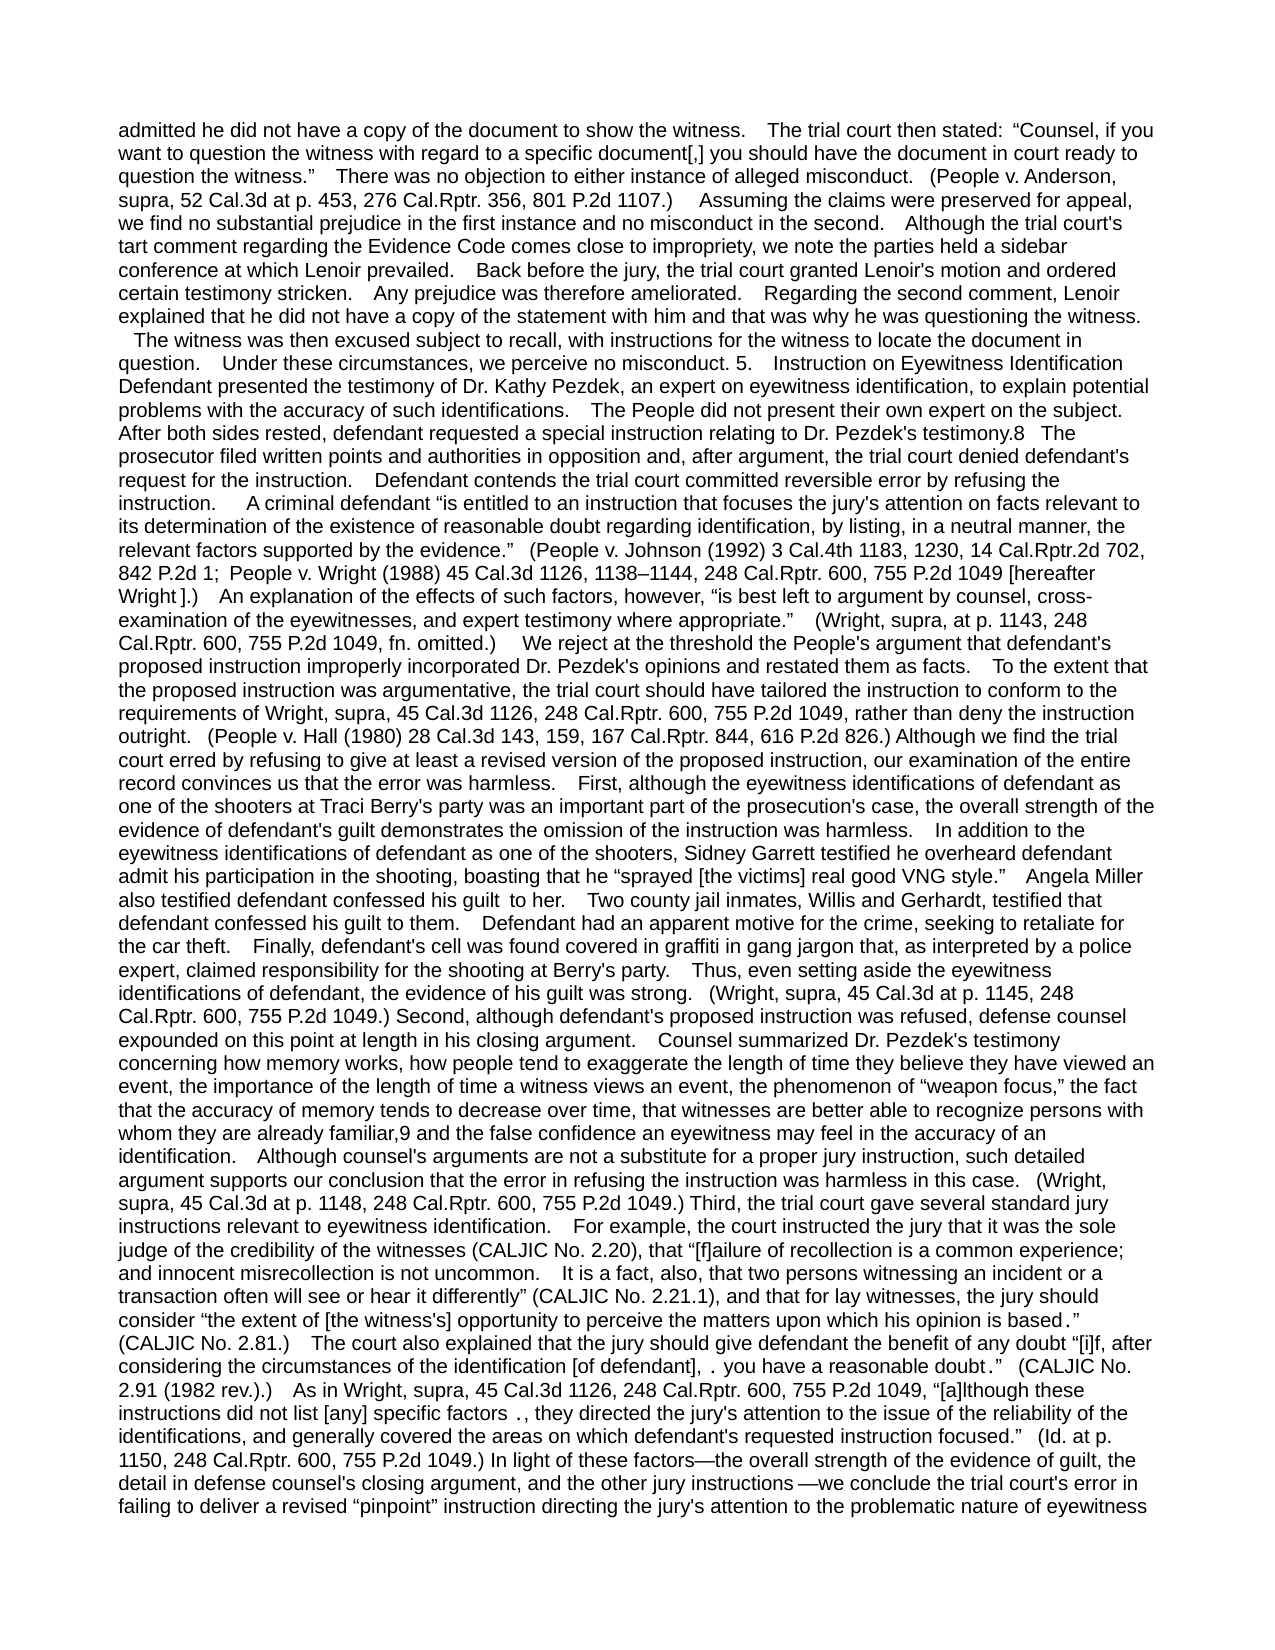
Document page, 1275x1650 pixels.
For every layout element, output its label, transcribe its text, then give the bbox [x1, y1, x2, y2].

text Not a Legal Professional? Visit our consumer site Register | Login Search CASES & CODES PRACTICE MANAGEMENT JOBS & CAREERS NEWSLETTERS BLOGS LAW TECHNOLOGY Forms Lawyer Marketing Corporate Counsel Law Students JusticeMail Reference FindLawCaselawCaliforniaCA Supreme Ct.PEOPLE v. FUDGE PEOPLE v. FUDGE ResetAAFont size:Print New Supreme Court of California,In Bank. PEOPLE, Plaintiff and Respondent, v. Keith Tyrone FUDGE, Defendant and Appellant. No. S004790. Decided: June 30, 1994 Fern M. Laethem, State Public Defender, under appointment by the Supreme Court, and Monica Knox, Deputy State Public Defender, for defendant and appellant. Daniel E. Lungren, Atty. Gen., George Williamson, Chief Asst. Atty. Gen., Carol Wendelin Pollack, Acting Asst. Atty. Gen., Susan Lee Frierson, Linda C. Johnson and Roy C. Preminger, Deputy Attys. Gen., for plaintiff and respondent. Keith Tyrone Fudge was charged in an amended information in Los Angeles County with five counts of first degree murder (Pen.Code, § 187; all further statutory references are to this code unless otherwise stated), five counts of attempted murder (§§ 664/187), various enhancement allegations, and a multiple-murder special-circumstance allegation (§ 190.2, subd. (a)(3)). The charges stemmed from the October 12, 1984, shooting that resulted in the deaths of Darryl Coleman, Diane Rasberry, Percy Brewer, Shannon Cannon, and Phillip Westbrook, and the wounding of five additional persons. After 56 hours of deliberations, the jury was deadlocked in the first trial and the trial court declared a mistrial. On retrial, the People dismissed the attempted murder charges. The jury convicted defendant of five counts of first degree murder, and also found true five enhancement allegations that defendant personally used a firearm in the commission of the murders (§ 12022.5). In addition, the jury sustained the multiple-murder special-circumstance allegation. At the conclusion of the penalty phase of the trial, the jury determined the defendant should suffer the death penalty. This appeal is automatic. (§ 1239, subd. (b).) We affirm the guilt and penalty judgments in their entirety. FACTS The brutal crimes that underlie this case find their genesis in the long-standing feud between two major street gangs in Los Angeles, the Bloods and the Crips. Members of these gangs consider themselves mortal enemies and will go to great lengths to avenge acts of disrespect, both real and perceived, toward their respective gangs. Both gangs have several subgroupings or sects. Two sects of the Crips are the Five Deuce Hoover Crips and the Broadway Crips. The Van Ness Gangsters are a sect of the Bloods. Defendant, whose street name is Ase Kapone,1 was one of the leaders of the Van Ness Gangsters. At least two of the five murder victims, and several of the witnesses, were members of the Crips. Guilt Phase On October 12, 1984, Leon Chislom was at a high school football game with Alexander Sanders and Tracy Harris. Both Sanders and Harris were members of the Five Deuce Hoover Crips. The three left the game in Chislom's car and drove down 54th Street toward Western Avenue. As they drove past a gray Chevrolet, the occupants of the Chevrolet held up their little finger, index finger, and thumb. Chislom, Sanders, and Harris recognized this gesture as indicating the Bloods gang. They made a U-turn to return to the gray Chevrolet. As they passed the Chevrolet again, Chislom recognized defendant and exclaimed, “There go Ase.” Chislom, Sanders, and Harris were aware that defendant was a member of the Van Ness Gangsters. It appeared that someone in defendant's car was reaching under the dashboard for something. Chislom retrieved a firearm from his glove compartment and gave it to Harris. As they approached the gray Chevrolet again, Harris jumped out with the gun, causing defendant and his two companions to flee on foot. Harris then stole the gray Chevrolet and drove it into an alley, followed by Chislom in his car. Darryl Herbert, another member of the Five Deuce Hoover Crips, was walking down the street when he saw Harris drive into the alley. Chislom told Herbert they had just stolen the car from Ase Kapone of the Van Ness Gangsters. They proceeded to remove the speakers from the car and Herbert wrote “52 VNG Killer” 2 on the trunk of the car. Herbert later said he wanted defendant to know the Five Deuce Hoover Crips had taken his car. Sanders then drove the car away, but soon abandoned it when it overheated. Defendant went to speak with Virgil Allen, who lived in Crips territory but was not himself associated with the Crips. Defendant told Allen that Allen's “homeboys” had stolen his car, meaning the Crips had taken it. Defendant told Allen he wanted the car back, and Allen promised to try to secure its return. Later that afternoon, Martin Ware overheard defendant tell “Fat Freddie” that he (defendant) was upset about his car being stolen, and that he wanted to get it back. “Fat Freddie” was the street name for Fred Knight. That night, Traci Berry and her friend Latasha were having a party at Berry's house. To help cover the cost of the food, drink, and the disc jockey, the women decided to charge a $1 entrance fee. Although Berry's house was in the middle of the territory claimed by the Five Deuce Hoover Crips, Berry decided not to admit any “gangbangers” (i.e., gang members). Nevertheless, many members of the Crips showed up and those known to Berry were turned away. Those refused entrance, as well as others, congregated on the sidewalk area outside the fence that ran the width of Berry's property. Cars were parked up and down the street. From the vantage point on her porch, Traci Berry estimated there were 10 to 20 people in the area in front of her house outside the fence. Juanita Walton, who came to the party with Darryl Coleman, estimated there were 70 to 80 people in front of the house. Diane Rasberry, a guest, was in the front yard talking to some people on the sidewalk. Phillip Westbrook rode up on his bicycle to see how the party was progressing. Another guest, 13–year–old Shannon Cannon, was on the sidewalk as well. Karl Smith, a member of the Five Deuce Hoover Crips, was also on the sidewalk talking with fellow Crips members Coleman and Percy Brewer. Sometime between 9 and 9:30 p.m., Smith noticed Fred Knight enter the front yard, walk around, and then leave. Around 9:30 p.m., one or two cars arrived and double-parked in front of Berry's house. Two young men emerged, one carrying a rifle, one a shotgun, and approached the front yard. The man with the rifle, later identified as defendant, wore his hair in “jheri-curls.” Someone called out Percy Brewer's street name (“Buddha”) and Brewer replied “Ah, Cuzz.” A hail of bullets and shotgun pellets then began to rain down on the party-goers. Bridgette Hollomon was talking with Brewer and Rasberry when the shooting started. All three fell to the ground. Hollomon looked up at defendant and screamed, “Please don't shoot, don't shoot, why are you shooting?” When defendant kept shooting, she put her head down and cried. Karl Smith was talking to a party guest when he saw two cars stop in front of the house. He recognized Fred Knight as the man with the shotgun and defendant as the man with the rifle and the jheri-curls. Smith ducked and ran down the street when the shooting started. Clarence Watson was also a member of the Five Deuce Hoover Crips. He was standing outside the fence at Traci Berry's party when he saw the two cars stop. He recognized defendant as a member of the Van Ness Gangsters. Watson ran across the street when the two men began firing. When the shooting began, Traci Berry ducked and covered her head. When the shooting stopped, she saw the man with the rifle jump back into a car and drive off. Tracy Harris (who had participated in the theft of defendant's car earlier that day) was at the party and ran after the cars, shooting at them with a handgun. Berry ran inside the house and called 911. The shooting left Darryl Coleman, Phillip Westbrook, Shannon Cannon, and Percy Brewer dead. Diane Rasberry was rushed to a hospital where she was pronounced dead on arrival. Five other victims suffered wounds. A few days after the shooting, Sidney Garrett was at the corner of 54th Street and Arlington where he overheard defendant tell Dwayne Reed that “I got them Hoovers” and had “sprayed 'em real good VNG style.” Garrett was a member of the Black Peacestone Bloods, who enjoy a peaceful relationship with the Van Ness Gangsters. Garrett informed police of these statements when he was interviewed in December 1984. At trial, he testified he could not remember these statements and police officers testified to the statements. Five or six days after the shooting, defendant spoke to Angela Miller, whom he had known only a brief time. He appeared nervous and, when Miller asked him if anything was wrong, he said he had killed some members of the Five Deuce Hoover Crips and was afraid of both them and the police as a result. On November 10, 1984, defendant was arrested with Fred Knight at a rock house 3 less than two miles from the scene of the crime. The house apparently belonged to a middle-aged man named Perkins, although a police search revealed a receipt from a cleaners with defendant's name on it. A box of shotgun shells was found in a closet. From April to June 1985, defendant was confined in C–Row in module 3100 of the Men's Central Jail in Los Angeles. The walkway outside the row of cells was known as the “freeway” and inmates were given “freeway time” for 30 minutes a day. During freeway time, an inmate could stroll up and down the walkway, conversing with other inmates. Only one inmate at a time was given freeway time. Austin Willis was also on C–Row at this time, and he and defendant had conversations during this period of mutual confinement. Defendant was interested in possibly becoming an informant, and asked Willis about that possibility. Upon learning defendant was charged with murder, Willis asked if defendant was the shooter. Defendant then confessed to Willis. He said Percy Brewer (“Buddha”) pulled a gun on him and stole his car. Defendant said he escaped back to his neighborhood where he and his homeboys decided to retaliate. According to Willis, defendant bought a car for $50 and then he, Fred Knight, and Tyrone Lewis left the rock house to drive to where they knew a party was in progress. Defendant stayed in the car while Knight went to the party looking for Brewer. Upon reporting back that Brewer was present, defendant drove to the party where he “sprayed down the fools just like that” with an automatic rifle. Knight allegedly fired at the crowd with a shotgun.4 David Gerhardt was also incarcerated on C–Row during May and June 1985. He testified that defendant told him that he, Knight, and Harold Hall fired into the crowd at Traci Berry's party because the person responsible for stealing defendant's car was a party guest. In addition, defendant asked Gerhardt if he knew Willis. When Gerhardt replied in the affirmative, defendant said Willis was repeating things defendant had told him, gave Gerhardt $20, and asked him to tell Willis to stay out of his business or something would come to him “in a kickdown.” Later, according to Gerhardt, defendant told him Willis was definitely trying to testify against him and that defendant wanted Gerhardt's help in learning the names and addresses of Willis's relatives. Defendant later promised Gerhardt a large sum of money if he could acquire this information. Defendant asked Gerhardt to convey a threat to Willis that defendant's homeboys would kill Willis. On June 26, 1985, jail authorities discovered defendant's cell was covered in graffiti. Detective Joseph, a police expert on gang jargon, interpreted the graffiti and testified that it said defendant was the leader of the Van Ness Gangsters, that he was a murderer of Cripses, and that he was responsible for the deaths of Crips members on 54th Street, an apparent reference to the October 12, 1984, shooting at Traci Berry's house. Mark Brown testified that on June 22, 1987, he was in a holding cell with defendant and Willis. Defendant indicated that Willis was testifying against him and, drawing his index finger across his throat, indicated to Brown that Willis should be killed. Later, defendant, indicating Willis, told Brown to “peel his cap,” which Brown said meant to “hit someone, to take their head off,” or to kill them. The Defense Case Lottie Martin testified she was Tony Welch's grandmother. When she returned home from work on October 12, 1984, Welch and defendant were in her home. Both Welch and defendant spent the night, were in the house when Martin went to sleep at 8:50 or 9 p.m., were present when she got a glass of water in the middle of the night, and were in the house when she woke at 4 a.m. the next morning. Her doors require a key for both ingress and egress, and Welch did not have a key. She did not hear anyone enter or leave the house that night although her doors are made of metal and easily audible when opened. Both Gregory Evans and his brother, Anthony Evans, were members of the Five Deuce Hoover Crips. Both were standing across the street from Traci Berry's house the night of the party and both saw the gunmen arrive. Although the brothers agreed one of the men wore his hair in jheri-curl fashion, both testified that the gunman was not defendant.5 On rebuttal, the People presented evidence that Anthony Evans was in custody on the night of the shooting. Eddie Land testified he was in the holding cell with defendant and Mark Brown on June 22, 1987. Land stated he witnessed no threat, and further testified that defendant's handcuffs and waist-chain would have made it impossible to make any gestures. Raphael Calix testified that while in county jail, David Gerhardt asked him for information about defendant's crime. In addition, Austin Willis had asked him to testify that he had overheard defendant confess the crime to Willis. Kathy Pezdek, a cognitive psychologist, is an expert on eyewitness identification and testified for the defense. She explained the various difficulties with accurate perception under stress and memory retrieval over time. In her opinion, the factors of duration of exposure, lighting, distractions, weapon focus, delay, familiarity, unconscious transference, and suggestibility were all relevant to this case. Penalty Phase For the penalty phase of the trial, the People introduced no new aggravating evidence; instead, they relied on the evidence of guilt presented at the guilt phase. Defendant presented evidence in mitigation. Peggy Fudge, defendant's mother, testified that she never married defendant's father, that defendant's father stayed in Louisiana when she moved to Los Angeles, and that defendant never knew him. When defendant was two years old, Mrs. Fudge married George Goldston. Goldston was the only father defendant ever knew and the two were very close. When Mrs. Fudge and Goldston divorced four years later, Goldston continued his relationship with defendant for about a year but then stopped visiting. Shortly thereafter, defendant went to Marshall, Texas, to live with his grandmother, Florence Fudge. He had a close relationship with her, and while in Texas was a member of the Boy Scouts, received good grades in school, played sports, went to church, and sang in the choir. Defendant returned to Los Angeles in 1975. He attended four different high schools. Shortly before his 18th birthday, his mother's home was in foreclosure and defendant was upset at the prospect of losing the house. Around this time, defendant also rebelled against his mother's rules and wanted her to treat him as an adult instead of a child, saying, “Mom, I can handle myself.” She told him he would have the chance to prove it, and that if he was not home when she got home from work, he should find his own place to live. He was not at home that evening, and she saw him only once thereafter before he was arrested for the present crimes. Peggy Fudge said that defendant believed in God and prayed every night. Both Peggy and Florence Fudge said they would visit defendant in prison, and both asked the jury to spare defendant's life. DISCUSSION Jury Issues1. Witt After extensive voir dire, the prosecutor successfully challenged prospective juror Williams for cause. Defendant argues that in granting the challenge, the trial court erred under the principles set forth in various federal and state precedents governing the use of for-cause challenges in capital cases. (Wainwright v. Witt (1985) 469 U.S. 412, 105 S.Ct. 844, 83 L.Ed.2d 841 [hereafter Witt ]; Witherspoon v. Illinois (1968) 391 U.S. 510, 88 S.Ct. 1770, 20 L.Ed.2d 776; People v. Hardy (1992) 2 Cal.4th 86, 129–130, 5 Cal.Rptr.2d 796, 825 P.2d 781 [applying Witt ]; People v. Fields (1983) 35 Cal.3d 329, 353–358, 197 Cal.Rptr. 803, 673 P.2d 680 [hereafter Fields ].) Witt requires a trial court to determine “whether the juror's views would ‘prevent or substantially impair the performance of his duties as a juror in accordance with his instructions and his oath.’ ” (Witt, supra, 469 U.S. at p. 424, 105 S.Ct. at p. 852) “Under Witt, therefore, our duty is to ‘examine the context surrounding [the juror's] exclusion to determine whether the trial court's decision that [the juror's] beliefs would “substantially impair the performance of [the juror's] duties ․” was fairly supported by the record.’ ” (People v. Miranda (1987) 44 Cal.3d 57, 94, 241 Cal.Rptr. 594, 744 P.2d 1127, quoting Darden v. Wainwright (1986) 477 U.S. 168, 176, 106 S.Ct. 2464, 2469, 91 L.Ed.2d 144.) In many cases, a prospective juror's responses to questions on voir dire will be halting, equivocal, or even conflicting. Given the juror's probable unfamiliarity with the complexity of the law, coupled with the stress and anxiety of being a prospective juror in a capital case, such equivocation should be expected. Under such circumstances, we defer to the trial court's evaluation of a prospective juror's state of mind, and such evaluation is binding on appellate courts. (People v. Hardy, supra, 2 Cal.4th at p. 130, 5 Cal.Rptr.2d 796, 825 P.2d 781 [hereafter Hardy ]; People v. Cooper (1991) 53 Cal.3d 771, 809, 281 Cal.Rptr. 90, 809 P.2d 865.) Prospective juror Williams stated on voir dire that she believed in the death penalty in general but would not impose it in this case due to the defendant's age. (He was 18 years old at the time of the crime, and 20 at the time of the retrial that resulted in the death penalty.) Because age is a statutorily cognizable factor in mitigation (§ 190.3, factor (i)), defendant argues that Williams could not properly be excused for deciding in advance that one mitigating factor would outweigh all the aggravating factors in the case. It is true that a juror, after hearing all the evidence, is permitted to conclude that one mitigating factor outweighs all the aggravating evidence the People produce. (See People v. Lang (1989) 49 Cal.3d 991, 1034, 264 Cal.Rptr. 386, 782 P.2d 627; see also People v. Andrews (1989) 49 Cal.3d 200, 229, 260 Cal.Rptr. 583, 776 P.2d 285 [instruction that one mitigating circumstance can outweigh several aggravating ones minimized possibility that jury misunderstood its duty]; People v. Sheldon (1989) 48 Cal.3d 935, 954, 258 Cal.Rptr. 242, 771 P.2d 1330 [same].) In other words, defendant argues prospective juror Williams's position on the appropriateness of the death penalty for those of tender years was permissible and thus not a ground for her removal from the jury. In support, defendant relies on a footnoted passage in Fields, supra, 35 Cal.3d at page 358, 197 Cal.Rptr. 803, 673 P.2d 680. In that passage, we stated that when a trial court excludes a juror because he or she would automatically vote against the death penalty, the court “must take care to avoid violation of Witherspoon's command that a juror can be dismissed for cause only if he would vote against capital punishment ‘without regard to any evidence that might be developed at the trial of the case․’ [Citation.] If a prospective juror has been informed of the evidence to be presented, his asserted automatic vote may be based upon this information, in which case exclusion of the juror because of his views on the death penalty would violate Witherspoon.” (Fields, supra, at p. 358, fn. 13, 197 Cal.Rptr. 803, 673 P.2d 680; see also People v. Clark (1990) 50 Cal.3d 583, 597, 268 Cal.Rptr. 399, 789 P.2d 127 [suggesting the Witt inquiry is whether juror would keep an open mind in the abstract, not on the specific facts of the case].) We reject defendant's argument because the record does not support the proposition that prospective juror Williams based her views on evidence to be presented at trial. Although at one point she stated she would not dismiss factors other than the defendant's age, and that she would weigh them all, immediately thereafter she stated the “only” factors she would consider were defendant's age and the severity of the death penalty. She later averred she would vote for life imprisonment and “wouldn't care what the circumstances were,” that she would “disregard” the other factors. It thus appears that although Williams was willing to consider some of the anticipated sentencing factors, she would not consider all of them. She thus did not have an open mind regarding the penalty determination. (Cf. People v. Clark, supra, 50 Cal.3d at p. 597, 268 Cal.Rptr. 399, 789 P.2d 127 [the proper inquiry is “whether, without knowing the specifics of the case, the juror has an ‘open mind’ on the penalty determination.”].) To the extent the record is equivocal, we defer to the trial court's evaluation of Williams's state of mind. (Hardy, supra, 2 Cal.4th at p. 130, 5 Cal.Rptr.2d 796, 825 P.2d 781; People v. Cooper, supra, 53 Cal.3d at p. 809, 281 Cal.Rptr. 90, 809 P.2d 865.) We conclude the trial court could reasonably conclude that Williams's views on capital punishment would “prevent or substantially impair the performance of [her] duties as a juror in accordance with [her] instructions and [her] oath.” (Witt, supra, 469 U.S. at p. 424, 105 S.Ct. at p. 1164; see also People v. Livaditis (1992) 2 Cal.4th 759, 772–773, 9 Cal.Rptr.2d 72, 831 P.2d 297 [juror asserted she would not vote for death penalty given defendant's age and lack of prior murder convictions; held, juror properly excluded].) Accordingly, the trial court did not err by sustaining the prosecutor's challenge for cause. 2. Wheeler/Batson Defendant was represented at trial by Attorneys Miller and Lenoir. During voir dire, Miller complained that the prosecutor used six of his first thirteen peremptory challenges to excuse Black persons from the jury pool and asked the trial court to compel the prosecutor to explain the challenge. The trial court explained that it believed the motion was “premature,” that no prima facie showing of group bias had been made, but that it would entertain a future motion on the issue. When the prosecutor then stated he intended to excuse an eighth Black juror, defense counsel again sought to have the trial court have the prosecutor explain his reasons. Again the trial court declined. Shortly thereafter, both sides accepted a jury that included eight Black jurors. Defendant contends the trial court erred by declining to find a prima facie case of group bias. It is well established that “peremptory challenges may not be used to exclude from a jury, solely because of a presumed ‘group bias,’ all or most members of an identifiable group of citizens distinguished on racial, religious, ethnic, or similar grounds.” (People v. Snow (1987) 44 Cal.3d 216, 222, 242 Cal.Rptr. 477, 746 P.2d 452 [hereafter Snow ]; People v. Wheeler (1978) 22 Cal.3d 258, 148 Cal.Rptr. 890, 583 P.2d 748 [hereafter Wheeler ].) Such improper exercise of peremptory challenges violates article I, section 16, of the California Constitution (People v. Turner (1986) 42 Cal.3d 711, 716, 230 Cal.Rptr. 656, 726 P.2d 102; Wheeler, supra, 22 Cal.3d at pp. 276–277, 148 Cal.Rptr. 890, 583 P.2d 748), as well as the equal protection clause of the United States Constitution (Batson v. Kentucky (1986) 476 U.S. 79, 106 S.Ct. 1712, 90 L.Ed.2d 69). “If a party believes his opponent is using his peremptory challenges to strike jurors on the ground of group bias alone, he must raise the point in timely fashion and make a prima facie case of such discrimination to the satisfaction of the court. First, ․ he should make as complete a record of the circumstances as is feasible. Second, he must establish that the persons excluded are members of a cognizable group within the meaning of the representative cross-section rule. Third, from all the circumstances of the case he must show a strong likelihood that such persons are being challenged because of their group association rather than because of any specific bias.” (Wheeler, supra, 22 Cal.3d at p. 280, 148 Cal.Rptr. 890, 583 P.2d 748; see also Snow, supra, 44 Cal.3d at p. 222, 242 Cal.Rptr. 477, 746 P.2d 452, fn. omitted.) If the trial court finds the moving party has made a prima facie case, the burden shifts to the opponent to explain its peremptory challenges. (People v. Johnson (1989) 47 Cal.3d 1194, 1216, 255 Cal.Rptr. 569, 767 P.2d 1047.) Respondent argues defendant waived the issue for appeal by failing to raise it in timely fashion in the trial court. The record shows the trial court initially denied defendant's Wheeler motion without prejudice to a renewed motion, noting that the percentage of Blacks that were excused would be more meaningful at a later point in the voir dire. We express no opinion on the correctness of that decision because later, defense counsel clearly and unequivocally withdrew the Wheeler motion. The record shows a dispute arose concerning whether defendant had a pending Wheeler motion, and whether he wanted to pursue it. As defendant now argues, there was some confusion over the proper procedure for bringing a Wheeler motion; it appears that defense counsel confused a Wheeler motion requiring the prosecutor to explain his reasons for challenging certain jurors with a motion to quash the jury due to the prosecutor's failure to provide an adequate explanation for his challenges. Indeed, as defendant argues, it appears defense counsel may have mistakenly believed he could not make a Wheeler motion until the trial court declared sua sponte that a prima facie showing of group bias had been made. Despite such confusion, the record is clear that defense counsel decided later to abandon any Wheeler challenge. When asked whether defendant still wished to pursue a Wheeler motion, defense counsel Miller stated: “I merely ․ asked the court to make a finding that there is a possible systematic exclusion at which point then the court would require the prosecutor to give a reason for excusing any subsequent juror [¶] I never made a Wheeler motion and I never intended to make a Wheeler motion.” (Italics added.) Later, Miller affirmed that “by accepting the jury as it's presently constituted ․ I'm not asking for any motion at this point.” (Italics added.) The trial court sought confirmation: “Now, just so the record is clear, you have not made and are not making at this time a Wheeler motion; is that correct?” Miller's response again betrayed a belief that he could not make a Wheeler motion until the trial court made a finding of a prima facie showing of group bias. The trial court explained the proper procedure and finally asked: “So you're not requesting the court at this time to have [the prosecutor] explain on the record why he excused ․ the jurors ․ by way of peremptory challenge?” Defense counsel agreed that no motion was being made. Although the record reveals some confusion, we believe defense counsel Miller and Lenoir ultimately pronounced themselves satisfied with the jury and abandoned the Wheeler motion they had previously made. Despite the confusion apparent in the record, the trial court carefully permitted defense counsel to renew their earlier Wheeler motion and counsel declined. On this record, we conclude defendant abandoned his Wheeler motion. Accordingly, the issue was waived for appeal. 3. Removal of Juror Ashe and Substitution With Juror Ricks a. Removal of Juror Ashe The jury commenced its deliberations on July 29, 1987. At that time, Juror Ashe sent the trial court a note indicating she had an August 7 appointment concerning a new job that was set to begin on August 23. On July 31, Ashe sent the trial court another note, indicating that because of the impending starting date of her new job and because her daughter was moving, “This would be an inconvenience [due] to the time of deliberating. It may also have an effect on my decision.” As a result of the note, the trial court held a hearing and questioned Juror Ashe. When directly asked whether her anxiety over her new job would affect her deliberations, however, she replied in the negative. The trial court then directed her to return to the jury room and continue deliberating. On August 10, the jury returned verdicts of guilty on three of the five murder counts. After the jury was polled, it returned to deliberate the remaining counts. The trial court then discussed with counsel another note from Juror Ashe, received that same day, in which she again asked the court to discharge her. Neither the defense nor the prosecution asked that she be discharged. The trial court then brought in the juror and the following colloquy occurred: “The Court: Now, do you think that these employment problems or personal problems that you have will affect your deliberations in any way? “Juror Ashe: Yes. “The Court: You feel that these problems might affect your deliberations? “Juror Ashe: Yes, it would cause me some anxiety, yes. “The Court: Well, in addition to causing you any anxiety, will these problems affect your actual deliberations in this case? “Juror Ashe: Oh, no sir. “The Court: So these problems will not have any effect on your deliberations with regard to the remaining counts? “Juror Ashe: No sir.” (Italics added.) Juror Ashe then asked if she could contact her employer and the court agreed. After speaking to her employer, Juror Ashe again asked to be discharged from the jury, explaining that “my manager said that I had to fill out paperwork so that they can vacate my spot from my present employer.” The trial court asked her: “Do you feel that the fact that you're needed at your present employment to perform the functions that you've described in order to start your new employment would have an effect on your deliberations in this case?” This time she replied in the affirmative. The court asked if either side had any questions for the juror; both declined. The court then asked Juror Ashe: “[D]o you feel that if you were asked to remain on this jury and to continue to deliberate[,] the personal problems that you've indicated to the Court may affect your verdict ․ and your deliberations [in this case]?” Ashe replied: “Yes, your honor.” The trial court then found good cause and discharged her from the jury. Defendant contends the trial court erred by failing to make an inquiry into Juror Ashe's possible bias or impartiality following receipt of the August 10th note, but before the taking of verdicts on the three murder counts. He speculates that sometime after Ashe's July 31st note, but before the August 10th note, she lost her ability to be impartial. We disagree. Section 1089 provides that “[i]f at any time, whether before or after the final submission of the case to the jury, a juror ․ requests a discharge and good cause appears therefor, the court may order him to be discharged and draw the name of an alternate, who shall take his place in the jury box․” (See also Code Civ.Proc., § 233.) “The determination of ‘good cause’ rests in the sound discretion of the court [citations], and the court's finding thereof will be upheld if substantial evidence supports it (People v. Burgener (1986) 41 Cal.3d 505, 520, 224 Cal.Rptr. 112, 714 P.2d 1251] ).” (People v. Johnson (1993) 6 Cal.4th 1, 21, 23 Cal.Rptr.2d 593, 859 P.2d 673; see also People v. Zapien (1993) 4 Cal.4th 929, 997, 17 Cal.Rptr.2d 122, 846 P.2d 704; People v. Mincey (1992) 2 Cal.4th 408, 467, 6 Cal.Rptr.2d 822, 827 P.2d 388.) In this case, the record reveals Juror Ashe affirmatively stated on July 31st that her anxiety over her new job would not affect her deliberations. On August 10th, after the court received the three murder verdicts, the court twice asked Ashe whether her problems would affect her deliberations. She twice replied in the negative. It was only after she spoke on the telephone with her employer that she—for the first time—informed the trial court that her anxiety over the paperwork she must complete to terminate her position at her present employer would affect her ability to deliberate. It was at that point the court excused her. The record thus supports the trial court's ruling that good cause to excuse Juror Ashe did not exist until after she spoke with her employer on the telephone on August 10th. Indeed, just prior to calling her employer, she had affirmed her ability to remain impartial. Under these circumstances, the trial court's failure to hold a hearing before taking the partial verdicts was not error. We also conclude the trial court's finding of good cause to excuse Juror Ashe after her phone call to her employer was supported by substantial evidence. (People v. Johnson, supra, 6 Cal.4th at p. 21, 23 Cal.Rptr.2d 593, 859 P.2d 673.) Accordingly, the trial court did not abuse its discretion by excusing Juror Ashe.6 b. Substitution of Juror Ricks Following the receipt of guilty verdicts for three of the five charged murder counts, the trial court excused Juror Ashe and replaced her with Ricks, an alternate juror. The court then instructed the jury to begin its deliberations anew. (See CALJIC No. 17.51.) After additional deliberation, the reconstituted jury found defendant guilty of the remaining two counts of murder and sustained the charged special circumstance allegation. Although defendant concedes an alternate juror may be substituted into a jury after a case is submitted for deliberations (People v. Collins (1976) 17 Cal.3d 687, 131 Cal.Rptr. 782, 552 P.2d 742; § 1089), he argues it was error to substitute Juror Ricks after the original jury had returned a partial verdict. The only two cases that have addressed the issue in California both permit juror substitution following the return of a partial verdict. (People v. Thomas (1990) 218 Cal.App.3d 1477, 267 Cal.Rptr. 865; People v. Aikens (1988) 207 Cal.App.3d 209, 254 Cal.Rptr. 30; see also Fields, supra, 35 Cal.3d at 351, fn. 9, 197 Cal.Rptr. 803, 673 P.2d 680 [permissible to substitute a juror after the guilt phase of a capital trial].) Defendant argues these cases failed to give sufficient weight to the unlikelihood that the 11 remaining jurors could begin their deliberations anew when they had already reached verdicts on some counts. He urges this court to instead adopt the views of the New Jersey Supreme Court in State v. Corsaro (1987) 107 N.J. 339, 526 A.2d 1046, which found postverdict juror substitution was plain error requiring reversal. Whatever the merits of defendant's argument, however, we agree with respondent that defendant waived this issue for appeal by failing to object to the juror substitution, or to otherwise move for a mistrial on this ground. After instructing the jury to begin its deliberations anew, the prosecutor stated the instruction should be clarified for the jury so it would understand it was not to renew its deliberations for the counts for which it had already reached a verdict. Asked for comment, defense counsel Miller stated he had none, and Lenoir submitted the matter. After the instruction was clarified, both defense counsel specifically declined to ask for additional or supplementary instructions. There was no objection. On this record, we conclude defendant waived the issue of the propriety of the substitution of Juror Ricks. Defendant raises a variety of reasons why the issue was not waived. First, he argues that the reason for an objection is to place the trial court on notice of the issue so that it may avoid the error. (People v. Velasquez (1980) 26 Cal.3d 425, 444, 162 Cal.Rptr. 306, 606 P.2d 341, judgment vacated and case remanded in California v. Velasquez (1980) 448 U.S. 903, 100 S.Ct. 3042, 65 L.Ed.2d 1132, reiterated People v. Velasquez (1980) 28 Cal.3d 461, 171 Cal.Rptr. 507, 622 P.2d 952.) Nothing in the record, however, indicates the court was aware of a potential problem with the juror substitution. Second, defendant argues the right to an impartial jury cannot be waived. Even assuming that is true, there is no evidence showing Alternate Juror Ricks was a biased juror. Thus, defendant's argument concerning corrupt and prejudiced jurors misses the mark. Third, defendant claims any such waiver must be personal. This argument relies on a dual premise: (1) that the substitution of Juror Ricks injected a biased juror into the jury room, and (2) that the substitution denied defendant his right to a jury trial. Because there was no evidence showing Ricks was biased, or that the jury did not follow the court's instruction to begin its deliberations anew, neither premise is supported by the record. Defense counsel's failure to object on this point was similar to the decision not to challenge a prospective juror on voir dire: it was a tactical decision well within the perimeter of counsel's authority. Indeed, inasmuch as Juror Ashe had just voted to convict defendant of three counts of first degree murder, it appears counsel's decision not to object to the substitution may well have had a tactical purpose. We thus conclude defendant waived this issue by failing to object. Guilt Phase Issues 1. Exclusion of Hearsay The evidence against defendant fell largely, although not exclusively, into two major groups: eyewitness identification and inmate informant evidence. To attack the latter type of evidence, defendant attempted to show the inmates that testified against him—Austin Willis and David Gerhardt—falsified their accounts after being supplied with, or themselves obtaining, information about defendant's crime. For example, when questioning Frederick Cole, defense counsel elicited the fact that while in county jail, Cole was approached by police and representatives from the district attorney's office and shown pictures and written material. They discussed certain things with Cole. The clear implication was that they were attempting to persuade Cole to testify against defendant. When counsel asked Cole directly what he had been told, however, the prosecutor successfully objected on hearsay grounds. Raphael Calix testified that Gerhardt asked him for information about defendant's case, and that Willis asked him to say that defendant told him about the crime. Calix further testified that while incarcerated at the California Institution for Men at Chino, he knew a man named McDaniels. One day he saw McDaniels speaking to Detective Dufort, who was the investigating officer in defendant's case. When defense counsel asked Calix what written materials Dufort gave McDaniels, the trial court sustained the prosecution's hearsay objection. Other questions aimed at fleshing out Dufort's alleged attempt to convince McDaniels to testify against defendant were also subject to successful hearsay objections. Anthony Evans testified that after the shooting at Traci Berry's party, some members of the Crips held a meeting and discussed who might be responsible. The trial court sustained the People's hearsay objections to this line of questioning and refused to permit Evans to repeat what was said at the meeting. Defendant contends the trial court erred by sustaining the People's hearsay objections in the instances discussed above. Because the information was not sought for its truth, but simply to show that the prosecution was attempting to manufacture testimony against (or suppress evidence for) defendant, he claims the information was not hearsay. He further claims his inability to present this evidence denied him his due process right to present a defense. First, we reject this latter claim: by sustaining the People's hearsay objections in these instances, the trial court's alleged error, if error, did not rise to the level of an unconstitutional deprivation of the right to present a defense. As a general matter, the “[a]pplication of the ordinary rules of evidence ․ does not impermissibly infringe on a defendant's right to present a defense.” (People v. Mincey, supra, 2 Cal.4th at p. 440, 6 Cal.Rptr.2d 822, 827 P.2d 388; see People v. Hall (1986) 41 Cal.3d 826, 834, 226 Cal.Rptr. 112, 718 P.2d 99.) Although completely excluding evidence of an accused's defense theoretically could rise to this level, excluding defense evidence on a minor or subsidiary point does not impair an accused's due process right to present a defense. (People v. Hawthorne (1992) 4 Cal.4th 43, 58, 14 Cal.Rptr.2d 133, 841 P.2d 118.) If the trial court misstepped, “[t]he trial court's ruling was an error of law merely; there was no refusal to allow [defendant] to present a defense, but only a rejection of some evidence concerning the defense.” (In re Wells (1950) 35 Cal.2d 889, 894, 221 P.2d 947.) Accordingly, the proper standard of review is that announced in People v. Watson (1956) 46 Cal.2d 818, 836, 299 P.2d 243, and not the stricter beyond-a-reasonable-doubt standard reserved for errors of constitutional dimension (Chapman v. California (1967) 386 U.S. 18, 24, 87 S.Ct. 824, 17 L.Ed.2d 705). Second, assuming defendant is correct and defense counsel's questions did not call for hearsay, we agree with respondent that any error was harmless. Cole testified without objection that representatives of the district attorney's office approached him and attempted to persuade him to act as an informant in defendant's case. He was given written material containing information regarding the victims. The clear implication was that the prosecution may have been attempting to manufacture inmate testimony against defendant. Although the trial court sustained some hearsay objections when defense counsel was questioning Calix, the inmate was able to testify without objection that David Gerhardt spoke to him about defendant's case and tried to obtain some information from him, including who was involved in the case. Calix also testified that (1) Austin Willis asked him to “go along with him in saying that Mr. Fudge told me about the case,” and (2) McDaniels, a Chino inmate, asked him to obtain information about defendant and his crimes. It was thus clearly implied that the two inmates who testified for the prosecution, as well as McDaniels, were gathering evidence about the crime, possibly to fabricate a story that defendant confided his guilt to them. Anthony Evans's testimony regarding the postcrime Crips meeting was of less importance. The record nevertheless shows that while Evans was not allowed to describe the comments at the meeting, he testified without objection that although many persons were saying defendant was guilty, he personally believed defendant was innocent. Thus, assuming the trial court erred by sustaining the hearsay objections described above, much of the evidence was ultimately placed before the jury. In light of the numerous eyewitness identifications of defendant, his apparent motive to retaliate for the car theft, his admission of guilt to Angela Miller, the evidence that Sidney Garrett overheard defendant admit his guilt, and the graffiti found in defendant's cell implicating him in the crime, we cannot say it is reasonably probable that the jury would have reached a more favorable verdict in the absence of any such assumed error. (People v. Watson, supra, 46 Cal.2d at p. 836, 299 P.2d 243.) Accordingly, we find any such error was harmless. 2. Jury View There was a conflict in the testimony regarding whether defendant threatened Austin Willis while they were both being held in the “service area,” a secured area where inmates are housed while they wait for their turn to testify. Steve Mason, an inmate present in the service area with defendant, testified he heard defendant tell Willis, “What's up? Let up on me. I already have one hung jury.” Mark Brown, another inmate in the service area at the time, testified he observed defendant gesture with his hand that Willis should be killed. This account was contradicted by Eddie Land, a defense witness, who testified he observed no threatening gesture, and further stated that defendant's hands were handcuffed behind him, making it impossible for him to make such a gesture. The trial court gave defense counsel permission to view the service area. On returning to the court, they moved to have the jury view the area, explaining that it was much larger than the witnesses had indicated, and that the size, plus its physical configuration, rendered it very unlikely prosecution witnesses Brown and Mason could have seen defendant speaking or gesturing. The trial court deferred the matter and, when defense counsel later renewed their motion for a jury view, the court denied it. Defendant contends the trial court abused its discretion by denying the motion for a jury view of the service area. “The standard of review for a trial court's decision to grant or deny a request for a jury view is abuse of discretion. [Citation.] When the purpose of the view is to test the veracity of a witness's testimony about observations the witness made, the trial court may properly consider whether the conditions for the jury view will be substantially the same as those under which the witness made the observations, whether there are other means of testing the veracity of the witness's testimony, and practical difficulties in conducting a jury view.” (People v. Price (1991) 1 Cal.4th 324, 422, 3 Cal.Rptr.2d 106, 821 P.2d 610.) In this case, when Lenoir first argued that a view was necessary to show the jury how large the space was, the trial court deferred the matter, explaining that defendant “could present that evidence in another manner rather than having the jury actually view the area. Diagrams can be obtained or other means used to obtain the measurements.” When Lenoir renewed his motion for a jury view, the trial court denied it, reiterating the possibility of using diagrams, and noting that diagrams would be “more convenient and would obviate the necessity of security problems involved in bringing the jury to a lockup area of this criminal courts building.” Defendant contends the trial court's reasoning was flawed, arguing that (1) “[d]iagrams could not form the basis for the defense theory of the impossibility of the testimony of Brown and Mason,” (2) obtaining diagrams would have been less convenient “and probably would have been disallowed in any case,” and (3) the fear of security problems was mere speculation. We are unpersuaded that the trial court's considered views in this matter were arbitrary or capricious. (Cf. People v. Jordan (1986) 42 Cal.3d 308, 316, 228 Cal.Rptr. 197, 721 P.2d 79 [abuse of discretion standard means trial court's decision should not be overturned on appeal except on showing discretion was exercised in “arbitrary, capricious or patently absurd manner that resulted in a manifest miscarriage of justice”].) The trial court may have been aware of the physical configuration of the service area and the usefulness of diagrams. Presumably the trial court was aware of potential security issues. In addition, defendant presents nothing that shows diagrams would have been insufficient. Finally, defendant does not explain why diagrams “probably would have been disallowed in any case.” Accordingly, we conclude the trial court did not abuse its broad discretion when it denied defendant's motion for a jury view of the service area. 3. Denial of Continuances Defendant next contends the trial court's denial, in two instances, of a request for a continuance denied him his constitutional right to compel the attendance of witnesses pursuant to the Sixth and Fourteenth Amendments to the United States Constitution. “ ‘The granting or denial of a motion for continuance in the midst of a trial traditionally rests within the sound discretion of the trial judge who must consider not only the benefit which the moving party anticipates but also the likelihood that such benefit will result, the burden on other witnesses, jurors and the court and, above all, whether substantial justice will be accomplished or defeated by a granting of the motion. In the lack of a showing of an abuse of discretion or of prejudice to the defendant, a denial of his motion for a continuance cannot result in a reversal of a judgment of conviction.’ ” (People v. Zapien, supra, 4 Cal.4th at p. 972, 17 Cal.Rptr.2d 122, 846 P.2d 704, quoting People v. Laursen (1972) 8 Cal.3d 192, 204, 104 Cal.Rptr. 425, 501 P.2d 1145.) Entitlement to a midtrial continuance requires the defendant “show he exercised due diligence in preparing for trial.” (People v. Danielson (1992) 3 Cal.4th 691, 705, 13 Cal.Rptr.2d 1, 838 P.2d 729.) Defendant complains the trial court abused its discretion in denying continuances in two instances when defense counsel—allegedly through no fault of their own—were not prepared to call their next witness. It is not clear in either instance, however, that counsel actually articulated they were requesting a continuance. Assuming for sake of argument that such requests were made, we conclude the trial court did not abuse its discretion by denying them. The first instance occurred on July 6, 1987. Defense counsel argued they had insufficient time to interview several witnesses who had been transported from state prison to county jail. Counsel explained they were in court all day and the witnesses were not transported from the service area to county jail until after the 10 p.m. closing time for attorney visits. The trial court replied: “I want you ․ to understand that I'm fully cognizant of the gamesmanship which is being demonstrated at this point.” The court noted the witnesses had been removed from prison more than a week earlier, and concluded: “This is a ploy by the defense to obtain indirectly that which the court has indicated the defense cannot obtain on the record, that is, a delay of the proceedings to allow counsel an opportunity to confer with witnesses when the lack of a convenient opportunity is counsel's responsibility and not the court's.” The court reminded counsel that it had previously instructed them to have their witnesses ready and to proceed in timely fashion.7 The second instance occurred a few days later. Defense counsel indicated they had no more witnesses ready for that day. The trial court noted that counsel had several potential witnesses in the secured lockup area. Miller and Lenoir explained that they had not had an adequate opportunity to interview those witnesses. The court directed counsel to call a witness or be held to have rested their case, explaining: “I will not tolerate ․ tactics which are directed clearly to delay these proceedings so that you can interview witnesses as you have requested numerous times in the past. [¶] As I've indicated, I will not allow you to obtain indirectly what I'm ordering you not to obtain directly [presumably, a midtrial continuance to interview defense witnesses].” It thus appears the trial court perceived subtle actions by defense counsel as delay tactics (see People v. Collins (1966) 242 Cal.App.2d 626, 637, 51 Cal.Rptr. 604 [proper for trial court to “recognize counsel's attempted withdrawal as a device to force a postponement of the trial”] ), and was attempting to ensure the trial proceeded in timely fashion. Contrary to defendant's arguments, this is not a case in which the trial court's denial of a midtrial continuance denied defendant his right to prepare adequately for trial. (See, e.g., Jennings v. Superior Court (1967) 66 Cal.2d 867, 876, 59 Cal.Rptr. 440, 428 P.2d 304; People v. Fontana (1982) 139 Cal.App.3d 326, 333, 188 Cal.Rptr. 612.) Instead, the record shows that defense counsel had been warned repeatedly by the trial court to have their defense ready. Moreover, counsel had represented defendant for more than two years. Under these circumstances, we find that defendant did not demonstrate to the trial court, and does not demonstrate to this court, that he was diligent in preparing for trial. (People v. Danielson, supra, 3 Cal.4th at p. 705, 13 Cal.Rptr.2d 1, 838 P.2d 729.) Accordingly, we conclude that—assuming defendant timely moved for a continuance—the trial court did not abuse its discretion by denying the motions. 4. Alleged Disparagement of Defense Counsel Defendant contends that throughout his trial, the trial court repeatedly disparaged his defense attorneys, Lenoir and Miller. Defendant claims this constant and allegedly condescending treatment of defense counsel violated his right to the effective assistance of counsel under the Sixth Amendment, as well as his due process right to a fair trial. A trial court commits misconduct if it “persists in making discourteous and disparaging remarks to a defendant's counsel ․ and utters frequent comment from which the jury may plainly perceive that the testimony of the witnesses is not believed by the judge, and in other ways discredits the cause of the defense․” (People v. Mahoney (1927) 201 Cal. 618, 627, 258 P. 607; see also People v. Fatone (1985) 165 Cal.App.3d 1164, 1169, 211 Cal.Rptr. 288.) After scrutinizing the instances of alleged judicial misconduct, we find no grounds for relief. Defendant first complains of an instance in which Miller asked that a witness's answer be reread because he had not heard it. Upon ascertaining that the jury had heard the answer, the court merely had the reporter read back the answer to counsel at counsel's table. Defendant contends this demonstrates how the trial court subtly disparaged defense counsel before the jury. There are two answers to this. First, counsel neither objected nor did he request the jury be admonished. Accordingly, defendant waived the issue for appeal. (People v. Anderson (1990) 52 Cal.3d 453, 468, 276 Cal.Rptr. 356, 801 P.2d 1107; People v. Wright (1990) 52 Cal.3d 367, 411, 276 Cal.Rptr. 731, 802 P.2d 221; People v. Terry (1970) 2 Cal.3d 362, 398, 85 Cal.Rptr. 409, 466 P.2d 961.) Second, assuming for argument that the issue was preserved for appeal, we deem the trial court's action in this regard merely one of exercising its reasonable control of the trial. (See People v. Blackburn (1982) 139 Cal.App.3d 761, 764, 189 Cal.Rptr. 50; § 1044 [“It shall be the duty of the judge to control all proceedings during the trial ․ with a view to the expeditious and effective ascertainment of the truth regarding the matters involved.”].) Although defendant argues it would have been quicker just to have the reporter read back the answer in open court, we defer to the trial court's decisions to control the proceedings over which it presides absent clear evidence of bias or other misconduct. Other instances of alleged judicial misconduct involve the trial court's refusal to allow counsel to argue the grounds for an evidentiary objection, or to permit defense counsel to approach the bench for a sidebar conference to discuss evidentiary objections. There were several times when the trial court declined to hold a sidebar conference, and there were no objections to this alleged misconduct. (People v. Anderson, supra, 52 Cal.3d at p. 453, 276 Cal.Rptr. 356, 801 P.2d 1107.) One time when a conference was allowed, Lenoir objected “to the court's gyrations when I ask to approach the bench.” With one exception, then, it appears defendant waived the issue for appeal. Assuming the issue was not waived for appeal, however, it is meritless. The trial court cautioned counsel early in the trial that it was not inviting argument on every evidentiary objection, and explained that it was concerned that the attorneys were spending too much time “at side bar as compared to presenting the case before this jury.” If the parties felt a conference was necessary, however, the court instructed them to continue to ask for one and if the court felt one was appropriate, it would allow one. It thus appears the trial court was merely exercising its power to control the trial. (People v. Blackburn, supra, 139 Cal.App.3d at p. 764, 189 Cal.Rptr. 50; § 1044.) There is, of course, no right to approach the bench to argue points of law. (People v. Alfaro (1976) 61 Cal.App.3d 414, 425, 132 Cal.Rptr. 356.) Moreover, the record does not reveal the trial court treated defense counsel unfairly as compared to the prosecutor; defense counsel were allowed to approach the bench quite regularly. Accordingly, we perceive no judicial misconduct. Lastly, defendant complains the trial court made comments insinuating that defense counsel did not know what they were doing. In one instance, in response to Lenoir's hearsay objection, the court stated, “I'll refer counsel to Evidence Code section 1237․ [¶] If you wish to read the section ․ I'll furnish it to you.” Later, when questioning a witness about a certain page of a document disclosed during discovery, Lenoir admitted he did not have a copy of the document to show the witness. The trial court then stated: “Counsel, if you want to question the witness with regard to a specific document[,] you should have the document in court ready to question the witness.” There was no objection to either instance of alleged misconduct. (People v. Anderson, supra, 52 Cal.3d at p. 453, 276 Cal.Rptr. 356, 801 P.2d 1107.) Assuming the claims were preserved for appeal, we find no substantial prejudice in the first instance and no misconduct in the second. Although the trial court's tart comment regarding the Evidence Code comes close to impropriety, we note the parties held a sidebar conference at which Lenoir prevailed. Back before the jury, the trial court granted Lenoir's motion and ordered certain testimony stricken. Any prejudice was therefore ameliorated. Regarding the second comment, Lenoir explained that he did not have a copy of the statement with him and that was why he was questioning the witness. The witness was then excused subject to recall, with instructions for the witness to locate the document in question. Under these circumstances, we perceive no misconduct. 5. Instruction on Eyewitness Identification Defendant presented the testimony of Dr. Kathy Pezdek, an expert on eyewitness identification, to explain potential problems with the accuracy of such identifications. The People did not present their own expert on the subject. After both sides rested, defendant requested a special instruction relating to Dr. Pezdek's testimony.8 The prosecutor filed written points and authorities in opposition and, after argument, the trial court denied defendant's request for the instruction. Defendant contends the trial court committed reversible error by refusing the instruction. A criminal defendant “is entitled to an instruction that focuses the jury's attention on facts relevant to its determination of the existence of reasonable doubt regarding identification, by listing, in a neutral manner, the relevant factors supported by the evidence.” (People v. Johnson (1992) 3 Cal.4th 1183, 1230, 14 Cal.Rptr.2d 702, 842 P.2d 1; People v. Wright (1988) 45 Cal.3d 1126, 1138–1144, 248 Cal.Rptr. 600, 755 P.2d 1049 [hereafter Wright ].) An explanation of the effects of such factors, however, “is best left to argument by counsel, cross-examination of the eyewitnesses, and expert testimony where appropriate.” (Wright, supra, at p. 1143, 248 Cal.Rptr. 600, 755 P.2d 1049, fn. omitted.) We reject at the threshold the People's argument that defendant's proposed instruction improperly incorporated Dr. Pezdek's opinions and restated them as facts. To the extent that the proposed instruction was argumentative, the trial court should have tailored the instruction to conform to the requirements of Wright, supra, 45 Cal.3d 1126, 248 Cal.Rptr. 600, 755 P.2d 1049, rather than deny the instruction outright. (People v. Hall (1980) 28 Cal.3d 143, 159, 167 Cal.Rptr. 844, 616 P.2d 826.) Although we find the trial court erred by refusing to give at least a revised version of the proposed instruction, our examination of the entire record convinces us that the error was harmless. First, although the eyewitness identifications of defendant as one of the shooters at Traci Berry's party was an important part of the prosecution's case, the overall strength of the evidence of defendant's guilt demonstrates the omission of the instruction was harmless. In addition to the eyewitness identifications of defendant as one of the shooters, Sidney Garrett testified he overheard defendant admit his participation in the shooting, boasting that he “sprayed [the victims] real good VNG style.” Angela Miller also testified defendant confessed his guilt to her. Two county jail inmates, Willis and Gerhardt, testified that defendant confessed his guilt to them. Defendant had an apparent motive for the crime, seeking to retaliate for the car theft. Finally, defendant's cell was found covered in graffiti in gang jargon that, as interpreted by a police expert, claimed responsibility for the shooting at Berry's party. Thus, even setting aside the eyewitness identifications of defendant, the evidence of his guilt was strong. (Wright, supra, 45 Cal.3d at p. 1145, 248 Cal.Rptr. 600, 755 P.2d 1049.) Second, although defendant's proposed instruction was refused, defense counsel expounded on this point at length in his closing argument. Counsel summarized Dr. Pezdek's testimony concerning how memory works, how people tend to exaggerate the length of time they believe they have viewed an event, the importance of the length of time a witness views an event, the phenomenon of “weapon focus,” the fact that the accuracy of memory tends to decrease over time, that witnesses are better able to recognize persons with whom they are already familiar,9 and the false confidence an eyewitness may feel in the accuracy of an identification. Although counsel's arguments are not a substitute for a proper jury instruction, such detailed argument supports our conclusion that the error in refusing the instruction was harmless in this case. (Wright, supra, 45 Cal.3d at p. 1148, 248 Cal.Rptr. 600, 755 P.2d 1049.) Third, the trial court gave several standard jury instructions relevant to eyewitness identification. For example, the court instructed the jury that it was the sole judge of the credibility of the witnesses (CALJIC No. 2.20), that “[f]ailure of recollection is a common experience; and innocent misrecollection is not uncommon. It is a fact, also, that two persons witnessing an incident or a transaction often will see or hear it differently” (CALJIC No. 2.21.1), and that for lay witnesses, the jury should consider “the extent of [the witness's] opportunity to perceive the matters upon which his opinion is based․” (CALJIC No. 2.81.) The court also explained that the jury should give defendant the benefit of any doubt “[i]f, after considering the circumstances of the identification [of defendant], ․ you have a reasonable doubt․” (CALJIC No. 2.91 (1982 rev.).) As in Wright, supra, 45 Cal.3d 1126, 248 Cal.Rptr. 600, 755 P.2d 1049, “[a]lthough these instructions did not list [any] specific factors ․, they directed the jury's attention to the issue of the reliability of the identifications, and generally covered the areas on which defendant's requested instruction focused.” (Id. at p. 1150, 248 Cal.Rptr. 600, 755 P.2d 1049.) In light of these factors—the overall strength of the evidence of guilt, the detail in defense counsel's closing argument, and the other jury instructions —we conclude the trial court's error in failing to deliver a revised “pinpoint” instruction directing the jury's attention to the problematic nature of eyewitness identifications was harmless. (People v. Watson, supra, 46 Cal.2d at p. 836, 299 P.2d 243; Wright, supra, 45 Cal.3d at pp. 1144, 1152, 248 Cal.Rptr. 600, 755 P.2d 1049 [applying Watson to the identical error].) Penalty Phase Issues 1. Skipper Error Defendant contends his penalty judgment must be reversed because the trial court erroneously excluded mitigating evidence at the penalty phase. a. P [118, 118, 1157, 1518]
